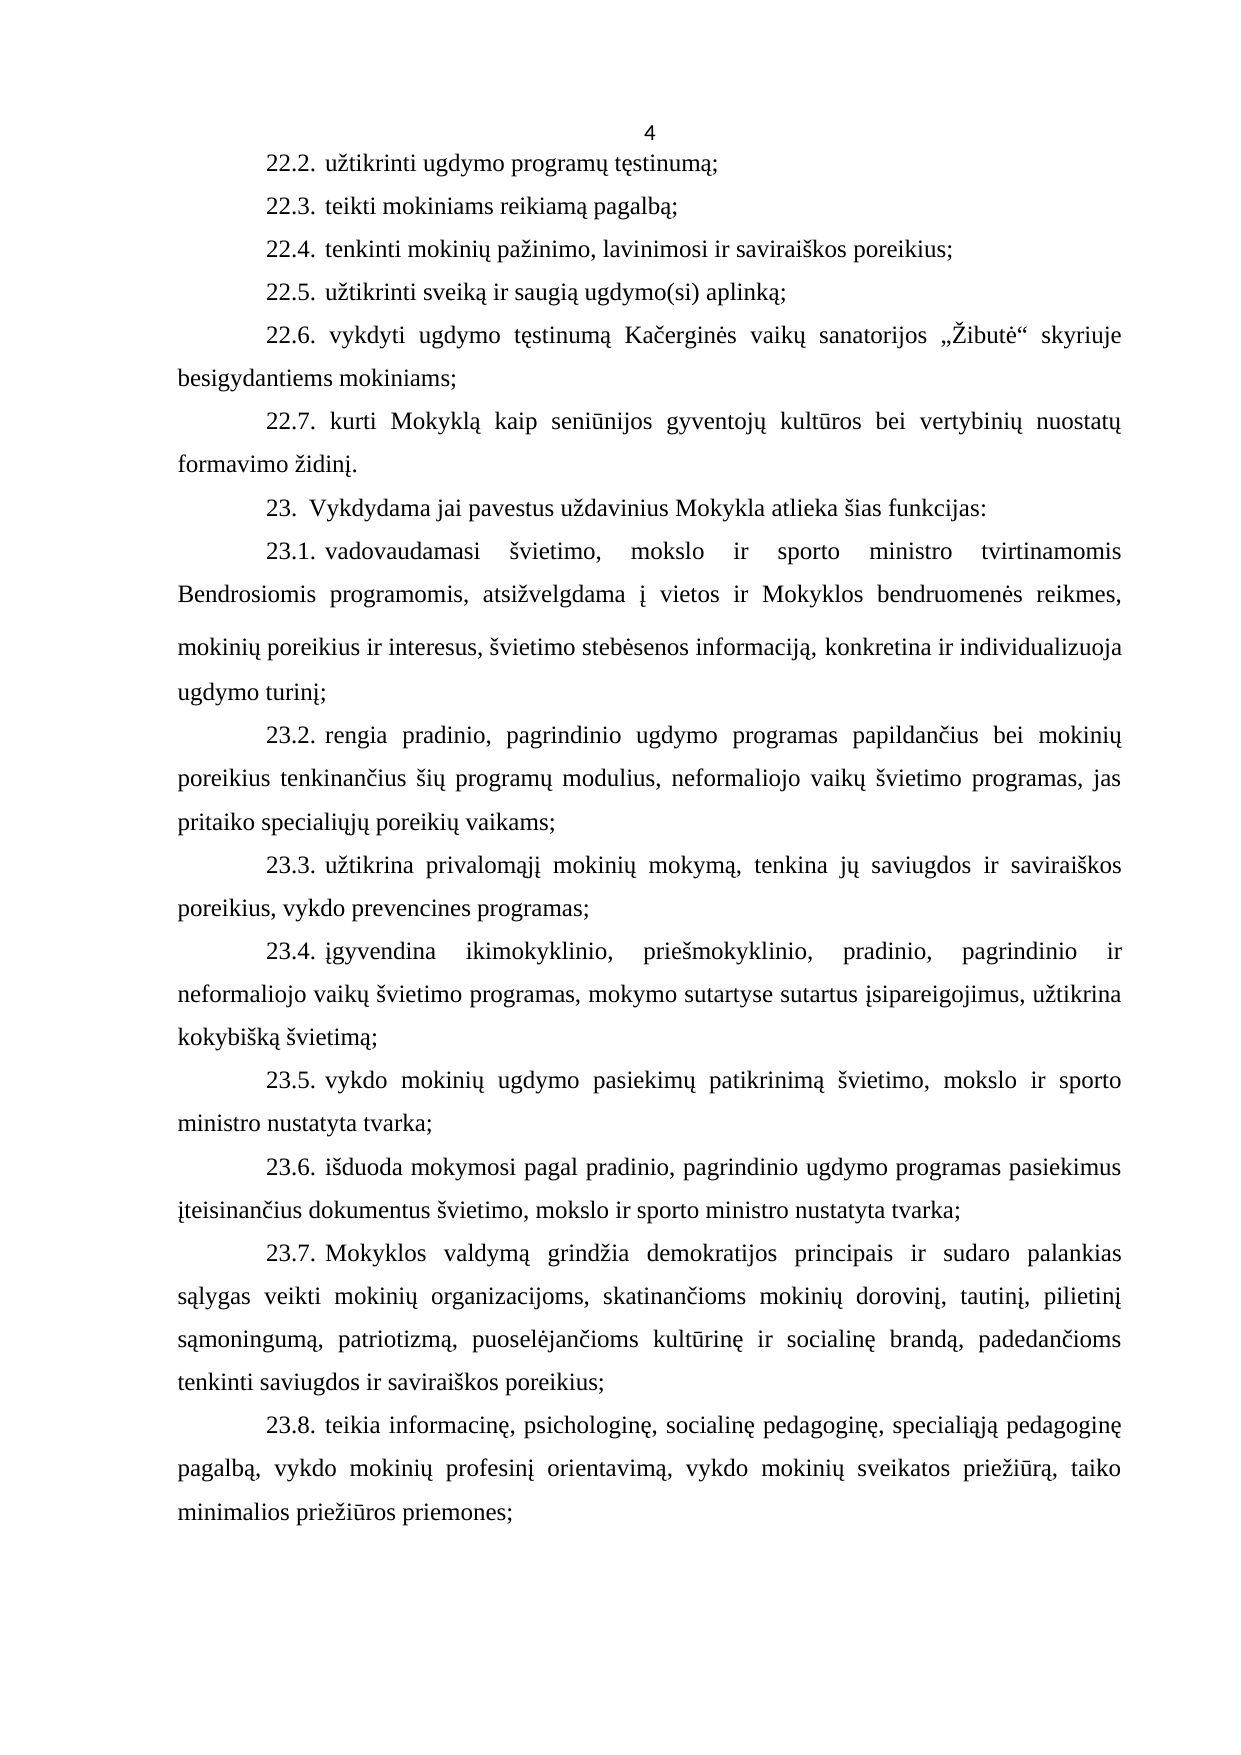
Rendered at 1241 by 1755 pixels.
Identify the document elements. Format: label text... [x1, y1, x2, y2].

text 22.4. tenkinti mokinių pažinimo, lavinimosi ir saviraiškos poreikius; [177, 234, 1122, 263]
text 23.7. Mokyklos valdymą grindžia demokratijos principais ir sudaro palankias sąlygas veikti mokinių organizacijoms, skatinančioms mokinių dorovinį, tautinį, pilietinį sąmoningumą, patriotizmą, puoselėjančioms kultūrinę ir socialinę brandą, padedančioms tenkinti saviugdos ir saviraiškos poreikius; [177, 1238, 1122, 1396]
text 23.1. vadovaudamasi švietimo, mokslo ir sporto ministro tvirtinamomis Bendrosiomis programomis, atsižvelgdama į vietos ir Mokyklos bendruomenės reikmes, mokinių poreikius ir interesus, švietimo stebėsenos informaciją, konkretina ir individualizuoja ugdymo turinį; [177, 536, 1122, 706]
text 23.6. išduoda mokymosi pagal pradinio, pagrindinio ugdymo programas pasiekimus įteisinančius dokumentus švietimo, mokslo ir sporto ministro nustatyta tvarka; [177, 1152, 1122, 1223]
text 22.5. užtikrinti sveiką ir saugią ugdymo(si) aplinką; [177, 277, 1122, 306]
text 23.4. įgyvendina ikimokyklinio, priešmokyklinio, pradinio, pagrindinio ir neformaliojo vaikų švietimo programas, mokymo sutartyse sutartus įsipareigojimus, užtikrina kokybišką švietimą; [177, 936, 1122, 1051]
text 23.5. vykdo mokinių ugdymo pasiekimų patikrinimą švietimo, mokslo ir sporto ministro nustatyta tvarka; [177, 1065, 1122, 1137]
text 23. Vykdydama jai pavestus uždavinius Mokykla atlieka šias funkcijas: [177, 493, 1122, 521]
text 22.7. kurti Mokyklą kaip seniūnijos gyventojų kultūros bei vertybinių nuostatų formavimo židinį. [177, 406, 1122, 478]
text 22.3. teikti mokiniams reikiamą pagalbą; [177, 191, 1122, 219]
text 23.2. rengia pradinio, pagrindinio ugdymo programas papildančius bei mokinių poreikius tenkinančius šių programų modulius, neformaliojo vaikų švietimo programas, jas pritaiko specialiųjų poreikių vaikams; [177, 720, 1122, 835]
text 22.2. užtikrinti ugdymo programų tęstinumą; [177, 148, 1122, 176]
text 23.8. teikia informacinę, psichologinę, socialinę pedagoginę, specialiąją pedagoginę pagalbą, vykdo mokinių profesinį orientavimą, vykdo mokinių sveikatos priežiūrą, taiko minimalios priežiūros priemones; [177, 1410, 1122, 1525]
text 23.3. užtikrina privalomąjį mokinių mokymą, tenkina jų saviugdos ir saviraiškos poreikius, vykdo prevencines programas; [177, 850, 1122, 922]
text 22.6. vykdyti ugdymo tęstinumą Kačerginės vaikų sanatorijos „Žibutė“ skyriuje besigydantiems mokiniams; [177, 320, 1122, 392]
